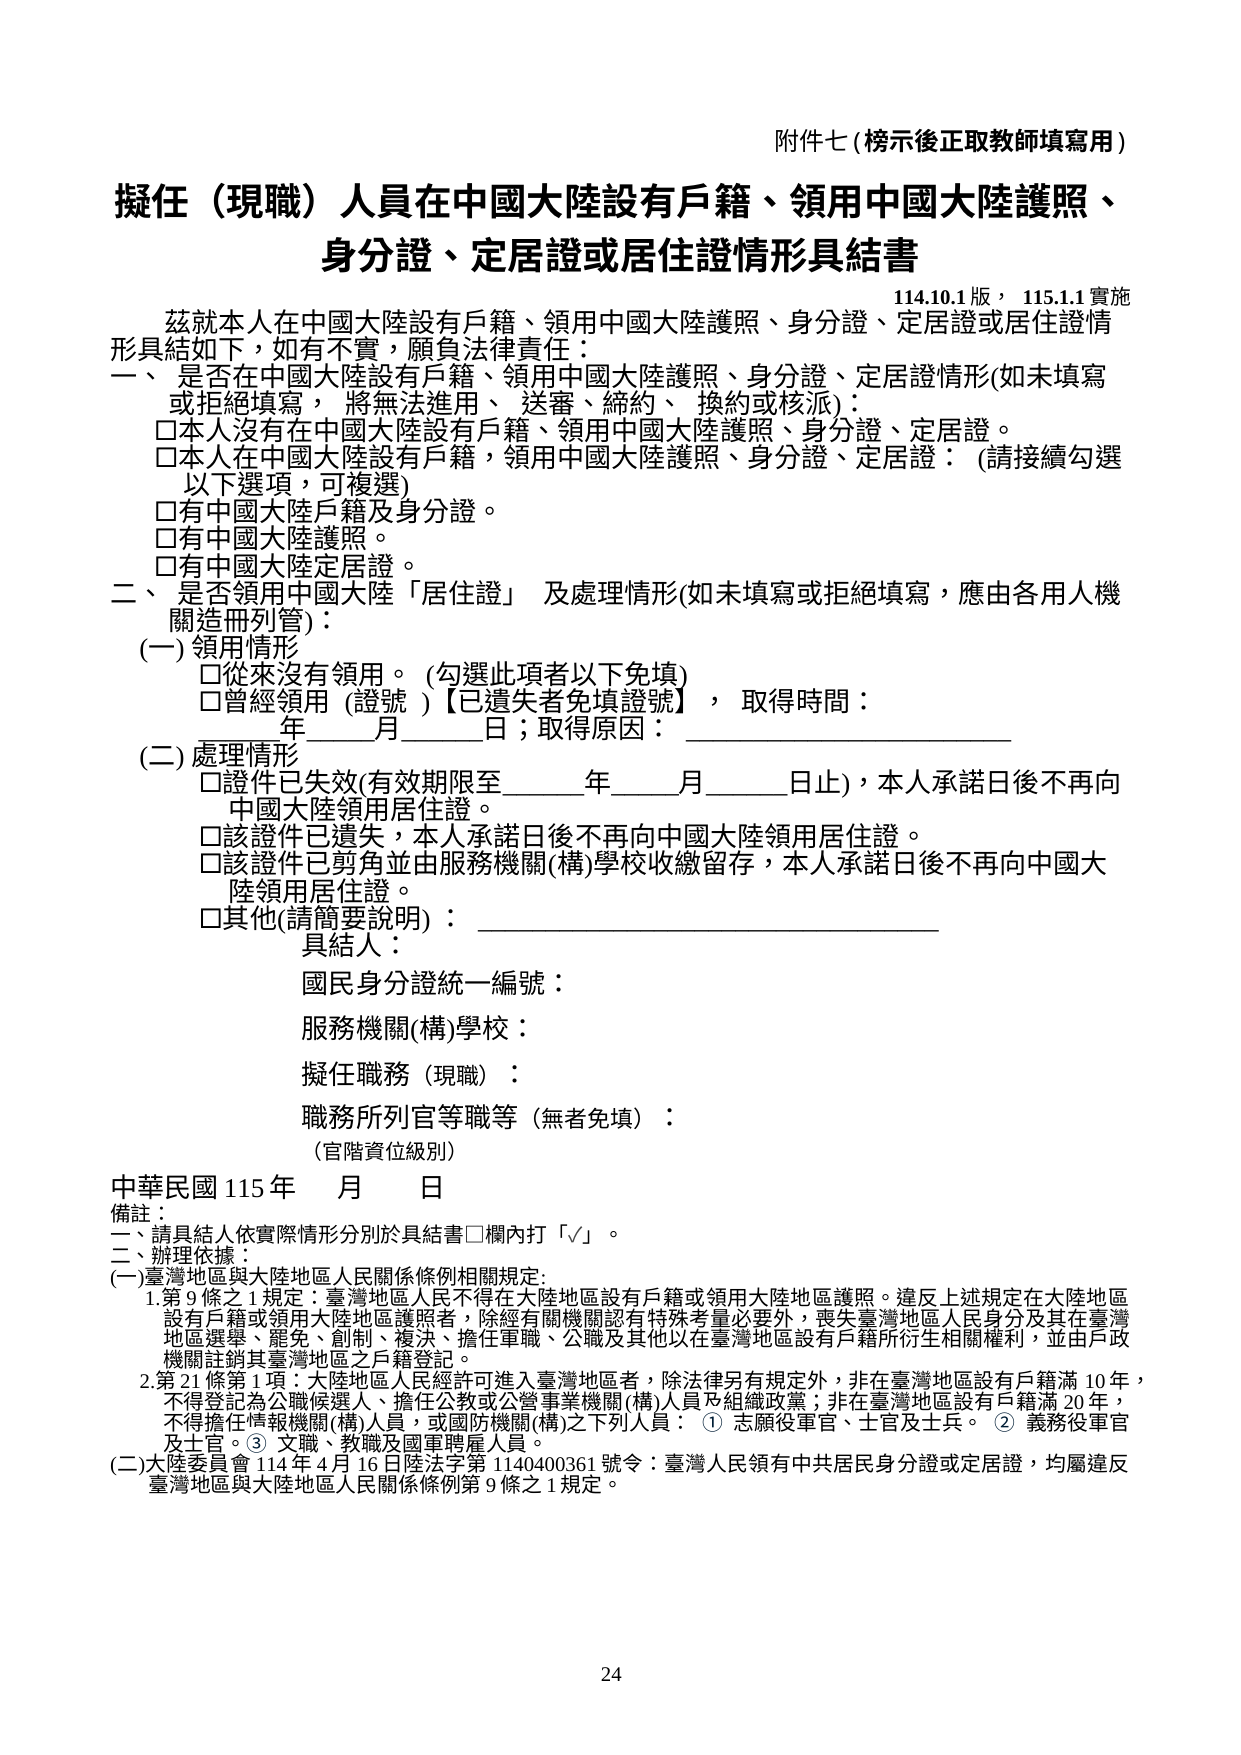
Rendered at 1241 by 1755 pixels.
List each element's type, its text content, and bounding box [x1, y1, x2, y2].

text 一、請具結人依實際情形分別於具結書□欄內打「✓」。 [110, 1226, 1131, 1247]
text ______年_____月______日；取得原因： ________________________ [198, 717, 1131, 744]
text 本人在中國大陸設有戶籍，領用中國大陸護照、身分證、定居證： (請接續勾選以下選項，可複選) [154, 446, 1131, 500]
text [759, 113, 1146, 166]
text 有中國大陸定居證。 [154, 554, 1131, 581]
text （官階資位級別） [301, 1136, 1131, 1166]
text 其他(請簡要說明) ： __________________________________ [198, 906, 1131, 933]
text 該證件已剪角並由服務機關(構)學校收繳留存，本人承諾日後不再向中國大陸領用居住證。 [198, 852, 1131, 906]
text 證件已失效(有效期限至______年_____月______日止)，本人承諾日後不再向中國大陸領用居住證。 [198, 771, 1131, 825]
text 具結人： [301, 933, 1131, 961]
text (二) 處理情形 [139, 744, 1131, 771]
text 2.第21條第1項：大陸地區人民經許可進入臺灣地區者，除法律另有規定外，非在臺灣地區設有戶籍滿10年，不得登記為公職候選人、擔任公教或公營事業機關(構)人員及組織政黨；非在臺灣地區設有戶籍滿20年，不得擔任情報機關(構)人員，或國防機關(構)之下列人員： ① 志願役軍官、士官及士兵。 ② 義務役軍官及士官。③ 文職、教職及國軍聘雇人員。 [139, 1372, 1131, 1455]
text 中華民國115年 月 日 [110, 1166, 1131, 1205]
text 114.10.1版， 115.1.1實施 [110, 280, 1131, 311]
text 服務機關(構)學校： [302, 1002, 1131, 1048]
text 附件七(榜示後正取教師填寫用) [774, 121, 1131, 157]
text 二、辦理依據： [110, 1247, 1131, 1268]
text 從來沒有領用。 (勾選此項者以下免填) [198, 663, 1131, 690]
text 職務所列官等職等（無者免填）： [302, 1094, 1131, 1136]
text 一、 是否在中國大陸設有戶籍、領用中國大陸護照、身分證、定居證情形(如未填寫或拒絕填寫， 將無法進用、 送審、締約、 換約或核派)： [110, 365, 1131, 419]
text 1.第9條之1規定：臺灣地區人民不得在大陸地區設有戶籍或領用大陸地區護照。違反上述規定在大陸地區設有戶籍或領用大陸地區護照者，除經有關機關認有特殊考量必要外，喪失臺灣地區人民身分及其在臺灣地區選舉、罷免、創制、複決、擔任軍職、公職及其他以在臺灣地區設有戶籍所衍生相關權利，並由戶政機關註銷其臺灣地區之戶籍登記。 [139, 1288, 1131, 1372]
text 有中國大陸戶籍及身分證。 [154, 500, 1131, 527]
text 本人沒有在中國大陸設有戶籍、領用中國大陸護照、身分證、定居證。 [154, 419, 1131, 446]
text 曾經領用 (證號 )【已遺失者免填證號】， 取得時間： [198, 690, 1131, 717]
text 二、 是否領用中國大陸「居住證」 及處理情形(如未填寫或拒絕填寫，應由各用人機關造冊列管)： [110, 581, 1131, 636]
text (一)臺灣地區與大陸地區人民關係條例相關規定: [110, 1268, 1131, 1288]
text (一) 領用情形 [139, 636, 1131, 663]
text 國民身分證統一編號： [302, 961, 1131, 1002]
text (二)大陸委員會114年4月16日陸法字第1140400361號令：臺灣人民領有中共居民身分證或定居證，均屬違反臺灣地區與大陸地區人民關係條例第9條之1規定。 [110, 1455, 1131, 1497]
text 備註： [110, 1205, 1131, 1226]
text 有中國大陸護照。 [154, 527, 1131, 554]
text 擬任職務（現職）： [302, 1048, 1131, 1094]
text 擬任（現職）人員在中國大陸設有戶籍、領用中國大陸護照、身分證、定居證或居住證情形具結書 [110, 172, 1131, 280]
text 茲就本人在中國大陸設有戶籍、領用中國大陸護照、身分證、定居證或居住證情形具結如下，如有不實，願負法律責任： [110, 311, 1131, 365]
text 該證件已遺失，本人承諾日後不再向中國大陸領用居住證。 [198, 825, 1131, 852]
